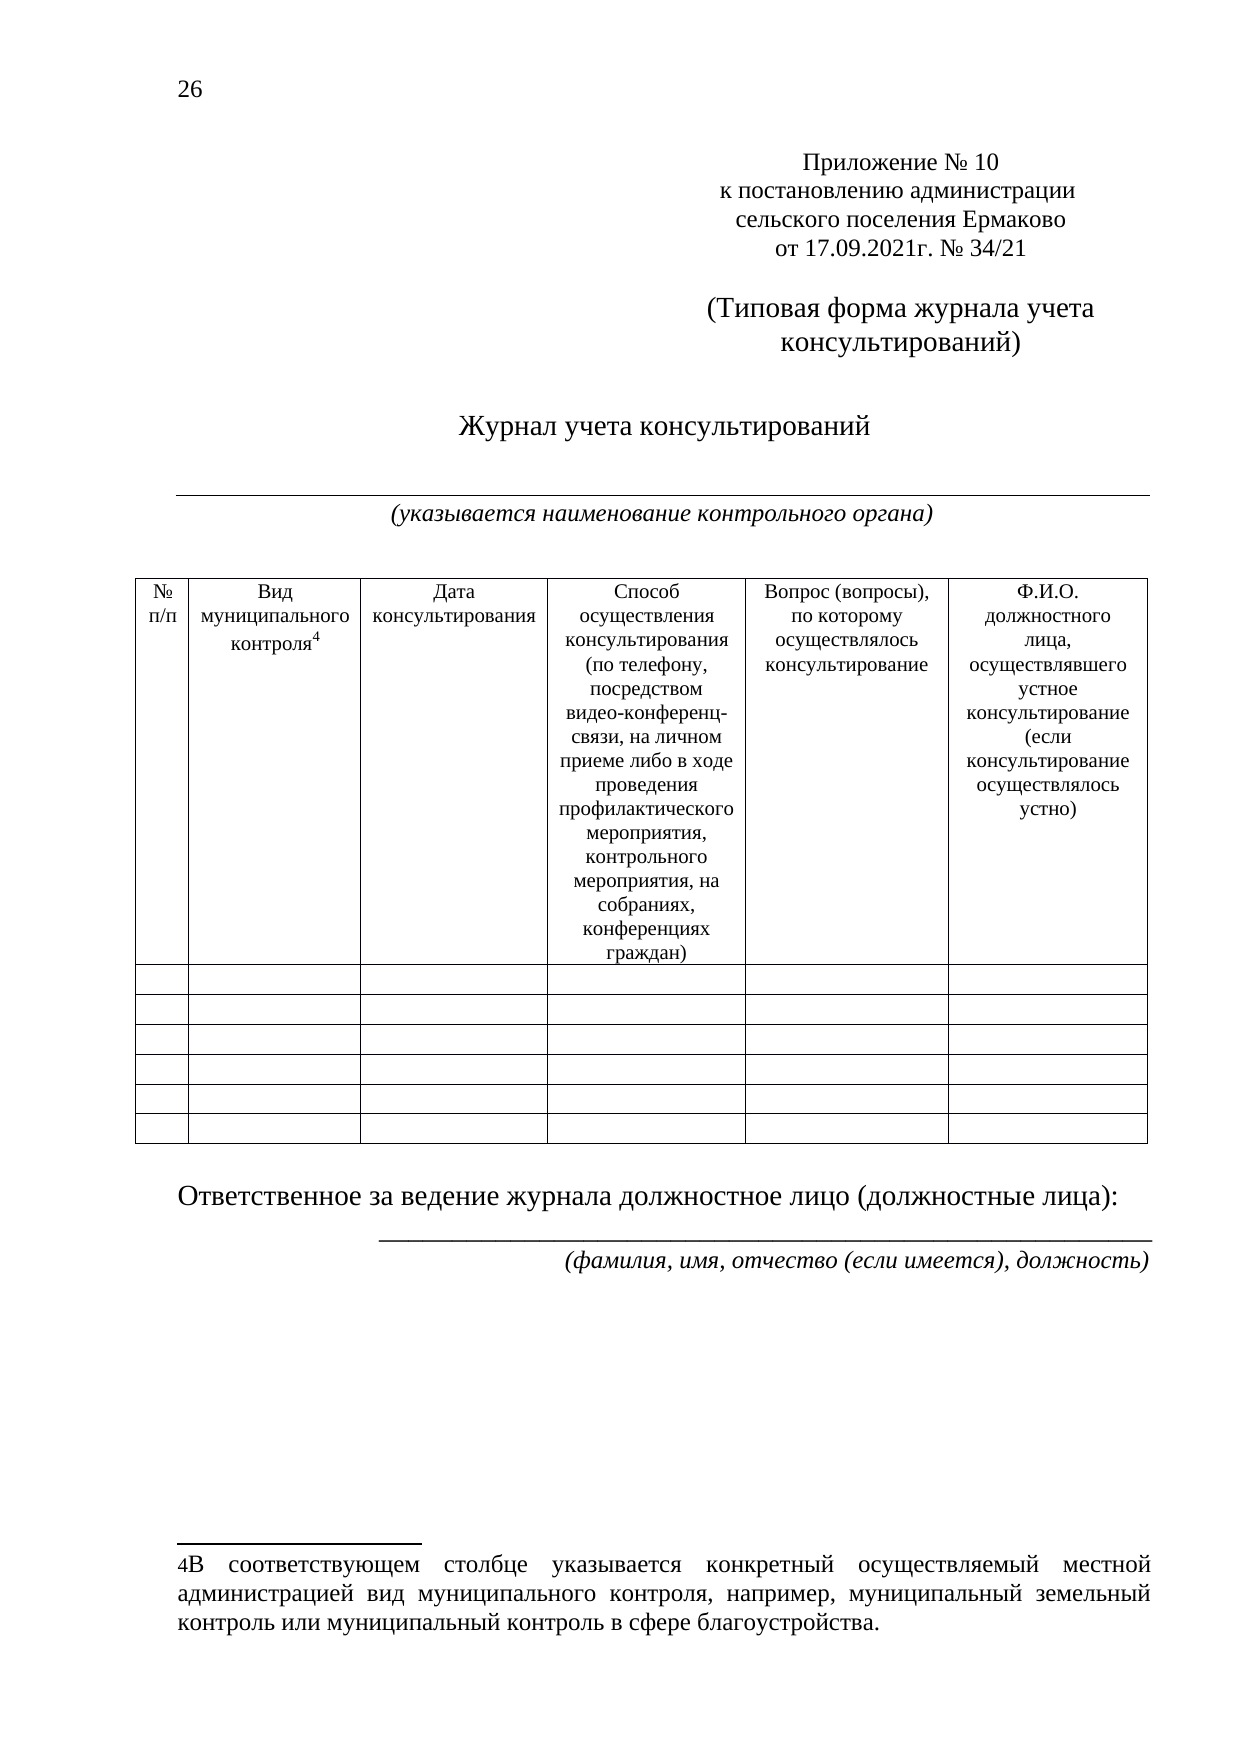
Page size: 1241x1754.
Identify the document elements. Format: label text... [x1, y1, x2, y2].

table_cell [746, 1085, 948, 1113]
table_cell [548, 1025, 745, 1054]
table_cell [949, 1114, 1147, 1143]
table_cell [361, 995, 547, 1024]
table_cell [136, 1085, 188, 1113]
table_cell [949, 1085, 1147, 1113]
table_cell [361, 1085, 547, 1113]
table_header [176, 458, 1150, 495]
text _____________________________________________________ [177, 1211, 1152, 1245]
table_cell [361, 1114, 547, 1143]
table_cell [136, 1114, 188, 1143]
subtitle сельского поселения Ермаково от 17.09.2021г. № 34/21 [650, 204, 1152, 262]
table_cell [949, 1055, 1147, 1083]
table_cell [548, 1114, 745, 1143]
table_cell [136, 965, 188, 994]
text (фамилия, имя, отчество (если имеется), должность) [177, 1245, 1152, 1273]
table_cell [949, 965, 1147, 994]
table_cell [136, 995, 188, 1024]
table_cell [189, 1085, 360, 1113]
table_cell [548, 965, 745, 994]
table_cell [949, 995, 1147, 1024]
subtitle Приложение № 10 [650, 147, 1152, 176]
table_cell [189, 1055, 360, 1083]
table_header Вид муниципального контроля [189, 579, 360, 964]
table_cell [189, 1025, 360, 1054]
table_cell [136, 1055, 188, 1083]
table_header № п/п [136, 579, 188, 964]
table_header Способ осуществления консультирования (по телефону, посредством видео-конференц-связи, на личном приеме либо в ходе проведения профилактического мероприятия, контрольного мероприятия, на собраниях, конференциях граждан) [548, 579, 745, 964]
table_cell [361, 1025, 547, 1054]
table_cell [746, 965, 948, 994]
table_cell [548, 995, 745, 1024]
subtitle (Типовая форма журнала учета консультирований) [650, 291, 1152, 358]
table_header Дата консультирования [361, 579, 547, 964]
text Журнал учета консультирований [177, 408, 1152, 442]
table_header Ф.И.О. должностного лица, осуществлявшего устное консультирование (если консультирование осуществлялось устно) [949, 579, 1147, 964]
text Ответственное за ведение журнала должностное лицо (должностные лица): [177, 1178, 1152, 1211]
table_cell [746, 1055, 948, 1083]
table_cell [361, 1055, 547, 1083]
table_header Вопрос (вопросы), по которому осуществлялось консультирование [746, 579, 948, 964]
table_cell (указывается наименование контрольного органа) [176, 496, 1150, 528]
table_cell [189, 995, 360, 1024]
table_cell [746, 1025, 948, 1054]
table_cell [746, 995, 948, 1024]
table_cell [361, 965, 547, 994]
table_cell [949, 1025, 1147, 1054]
table_cell [548, 1085, 745, 1113]
text к постановлению администрации [650, 176, 1152, 204]
table_cell [746, 1114, 948, 1143]
table_cell [189, 1114, 360, 1143]
table_cell [189, 965, 360, 994]
table_cell [136, 1025, 188, 1054]
table_cell [548, 1055, 745, 1083]
